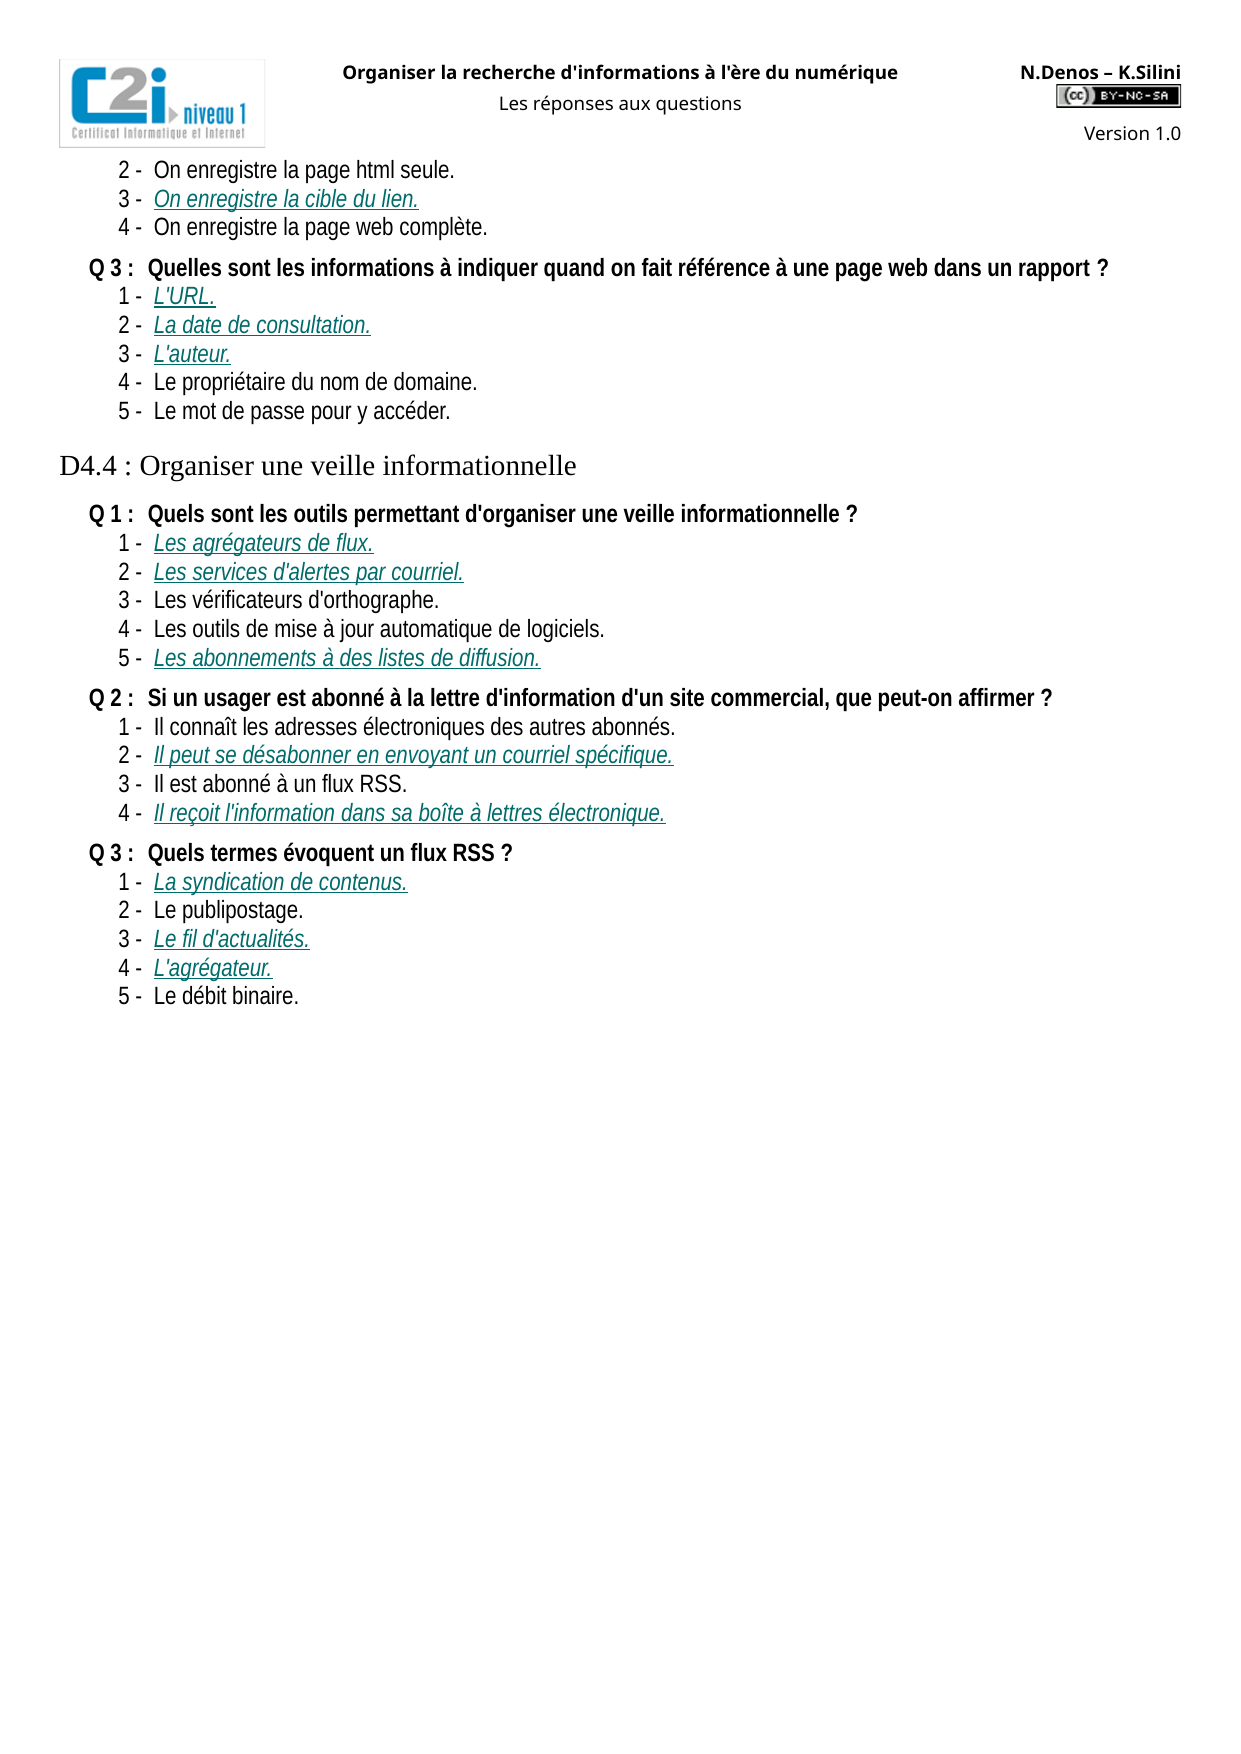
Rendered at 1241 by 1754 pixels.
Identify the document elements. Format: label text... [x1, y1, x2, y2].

text 4 - Les outils de mise à jour automatique de logiciels. [118, 614, 1181, 643]
text Q 2 : Si un usager est abonné à la lettre d'information d'un site commercial, que peut-on affirmer ? [88, 683, 1181, 712]
text 1 - Les agrégateurs de flux. [118, 528, 1181, 557]
text 4 - L'agrégateur. [118, 953, 1181, 981]
text Q 1 : Quels sont les outils permettant d'organiser une veille informationnelle ? [88, 499, 1181, 528]
text 1 - L'URL. [118, 281, 1181, 310]
text 3 - Le fil d'actualités. [118, 924, 1181, 953]
text 3 - Il est abonné à un flux RSS. [118, 769, 1181, 798]
text 2 - Les services d'alertes par courriel. [118, 557, 1181, 585]
text 4 - On enregistre la page web complète. [118, 212, 1181, 241]
text 3 - Les vérificateurs d'orthographe. [118, 585, 1181, 614]
text Q 3 : Quels termes évoquent un flux RSS ? [88, 838, 1181, 867]
text 3 - L'auteur. [118, 338, 1181, 367]
text 2 - La date de consultation. [118, 310, 1181, 338]
text 2 - Le publipostage. [118, 895, 1181, 924]
text 1 - Il connaît les adresses électroniques des autres abonnés. [118, 712, 1181, 740]
picture [59, 59, 266, 148]
text 4 - Le propriétaire du nom de domaine. [118, 367, 1181, 396]
text 5 - Le mot de passe pour y accéder. [118, 396, 1181, 424]
text 4 - Il reçoit l'information dans sa boîte à lettres électronique. [118, 798, 1181, 826]
text 2 - On enregistre la page html seule. [118, 155, 1181, 183]
text Q 3 : Quelles sont les informations à indiquer quand on fait référence à une page web dans un rapport ? [88, 253, 1181, 281]
picture [1056, 84, 1182, 108]
text 2 - Il peut se désabonner en envoyant un courriel spécifique. [118, 740, 1181, 769]
text D4.4 : Organiser une veille informationnelle [59, 448, 1181, 482]
text 3 - On enregistre la cible du lien. [118, 183, 1181, 212]
text 1 - La syndication de contenus. [118, 867, 1181, 895]
text 5 - Les abonnements à des listes de diffusion. [118, 643, 1181, 671]
text 5 - Le débit binaire. [118, 981, 1181, 1010]
